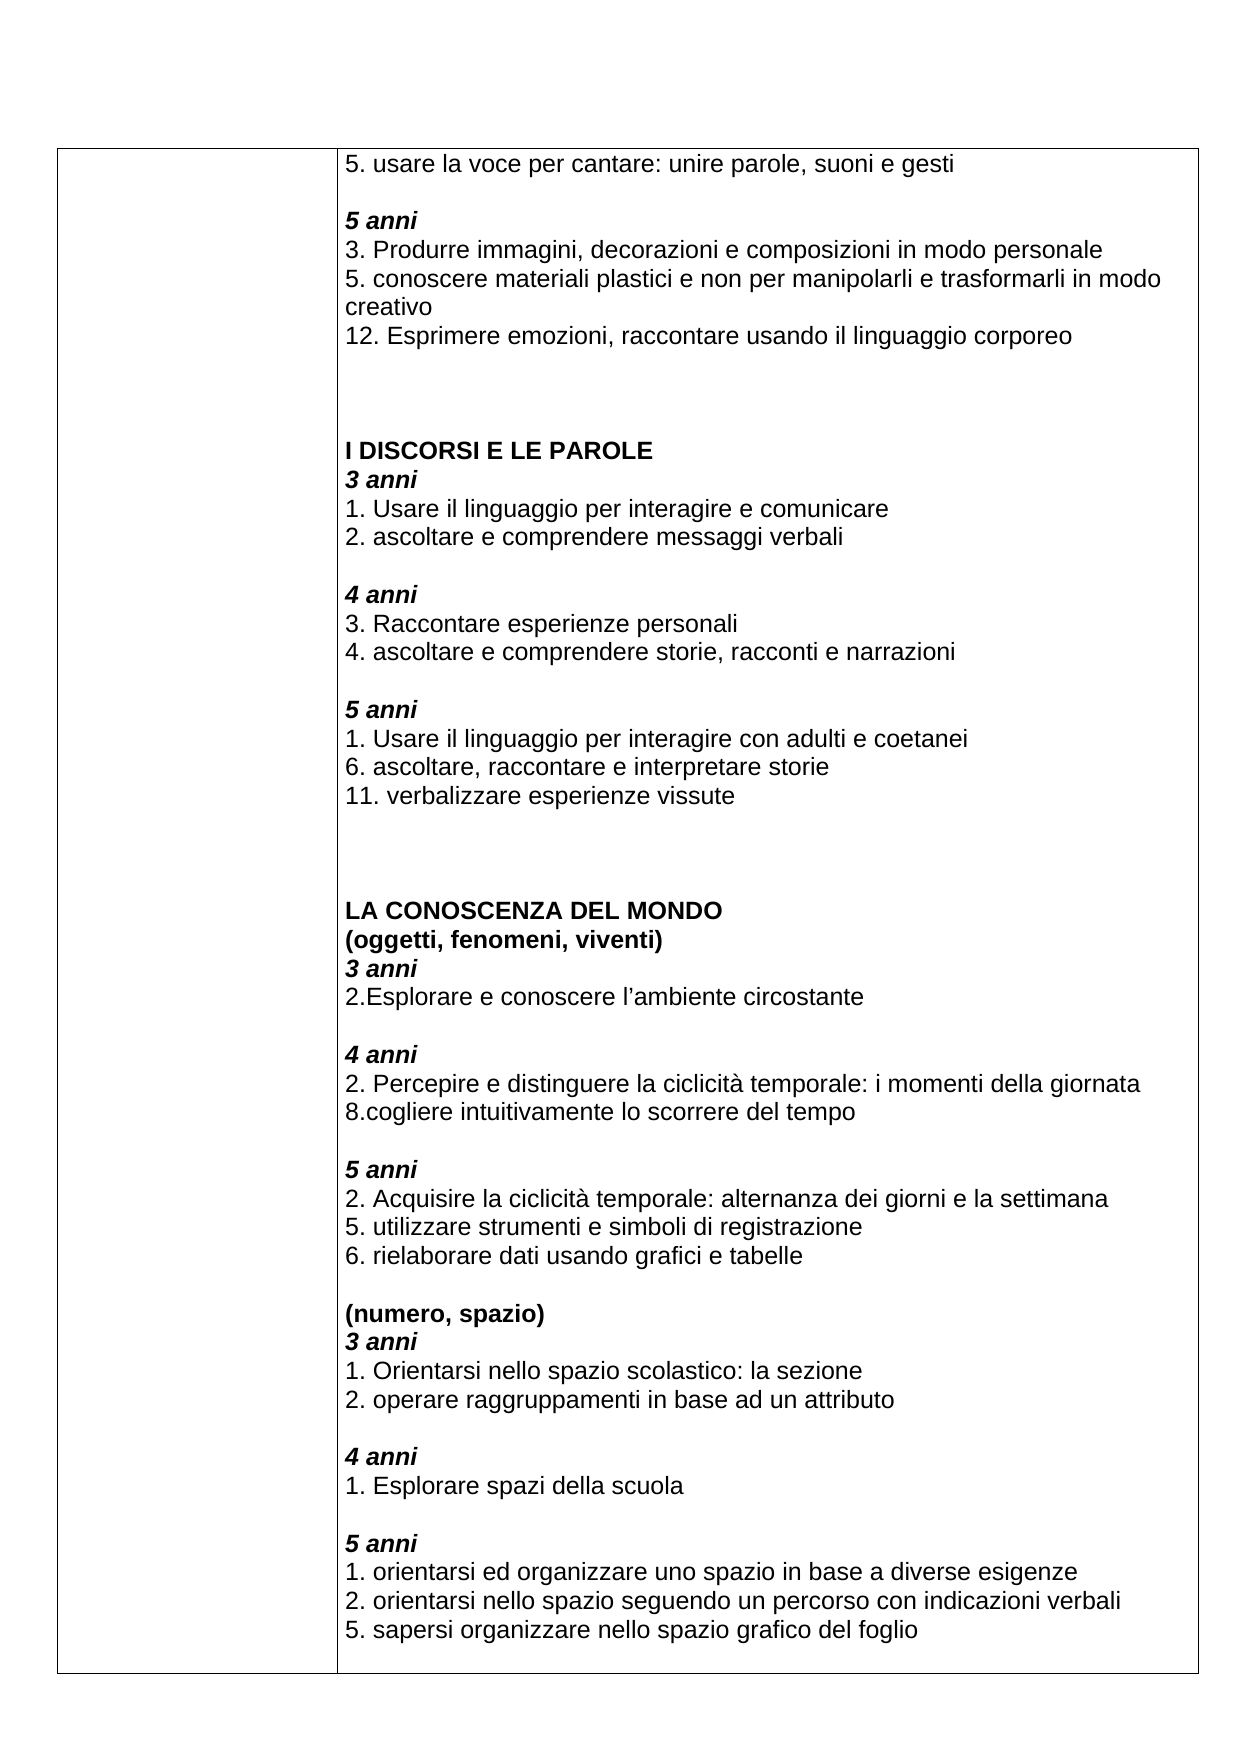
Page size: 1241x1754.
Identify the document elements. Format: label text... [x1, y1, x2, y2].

table_cell [58, 149, 337, 1672]
table_cell 5. usare la voce per cantare: unire parole, suoni e gesti 5 anni 3. Produrre immagini, decorazioni e composizioni in modo personale 5. conoscere materiali plastici e non per manipolarli e trasformarli in modo creativo 12. Esprimere emozioni, raccontare usando il linguaggio corporeo I DISCORSI E LE PAROLE 3 anni 1. Usare il linguaggio per interagire e comunicare 2. ascoltare e comprendere messaggi verbali 4 anni 3. Raccontare esperienze personali 4. ascoltare e comprendere storie, racconti e narrazioni 5 anni 1. Usare il linguaggio per interagire con adulti e coetanei 6. ascoltare, raccontare e interpretare storie 11. verbalizzare esperienze vissute LA CONOSCENZA DEL MONDO (oggetti, fenomeni, viventi) 3 anni 2.Esplorare e conoscere l’ambiente circostante 4 anni 2. Percepire e distinguere la ciclicità temporale: i momenti della giornata 8.cogliere intuitivamente lo scorrere del tempo 5 anni 2. Acquisire la ciclicità temporale: alternanza dei giorni e la settimana 5. utilizzare strumenti e simboli di registrazione 6. rielaborare dati usando grafici e tabelle (numero, spazio) 3 anni 1. Orientarsi nello spazio scolastico: la sezione 2. operare raggruppamenti in base ad un attributo 4 anni 1. Esplorare spazi della scuola 5 anni 1. orientarsi ed organizzare uno spazio in base a diverse esigenze 2. orientarsi nello spazio seguendo un percorso con indicazioni verbali 5. sapersi organizzare nello spazio grafico del foglio [338, 149, 1198, 1672]
